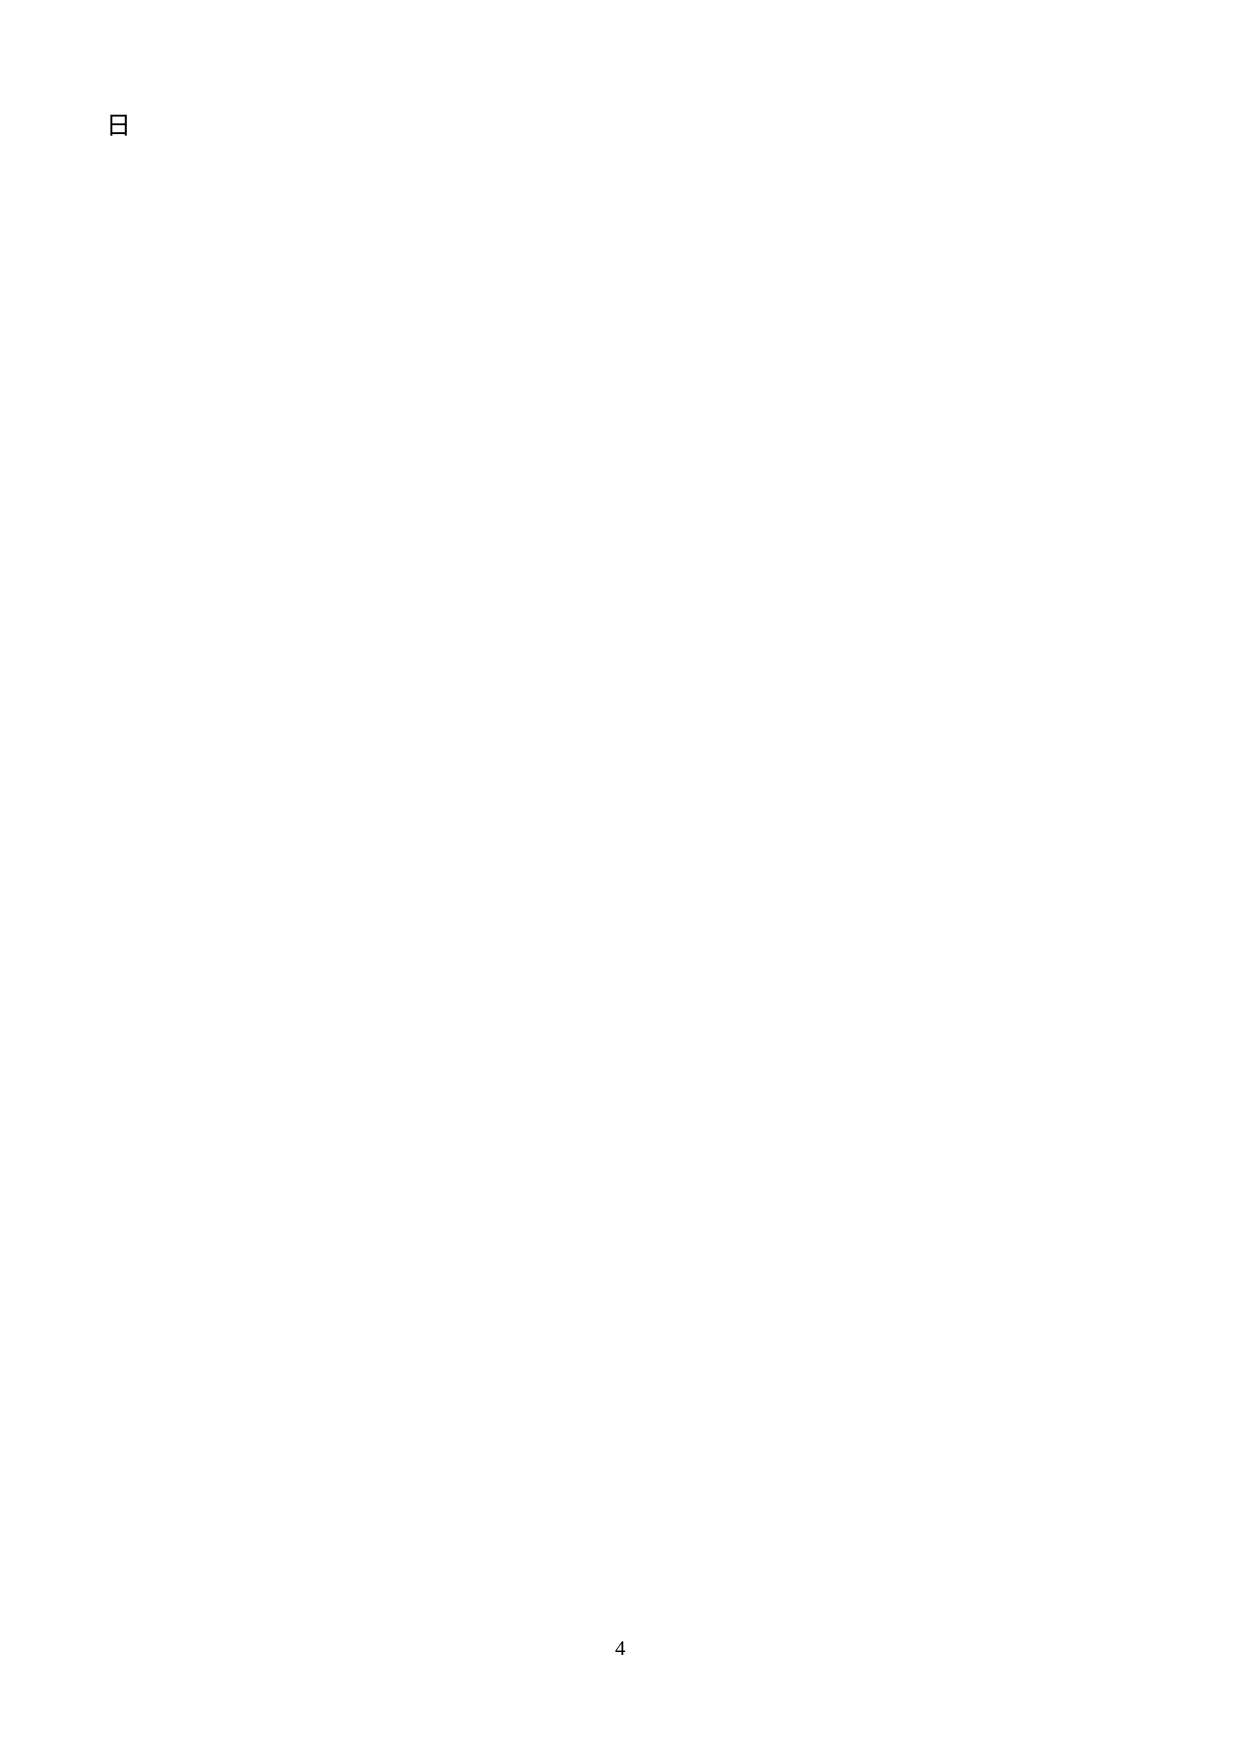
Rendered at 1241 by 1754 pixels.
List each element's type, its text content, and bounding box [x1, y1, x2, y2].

text 日 [106, 105, 1134, 142]
